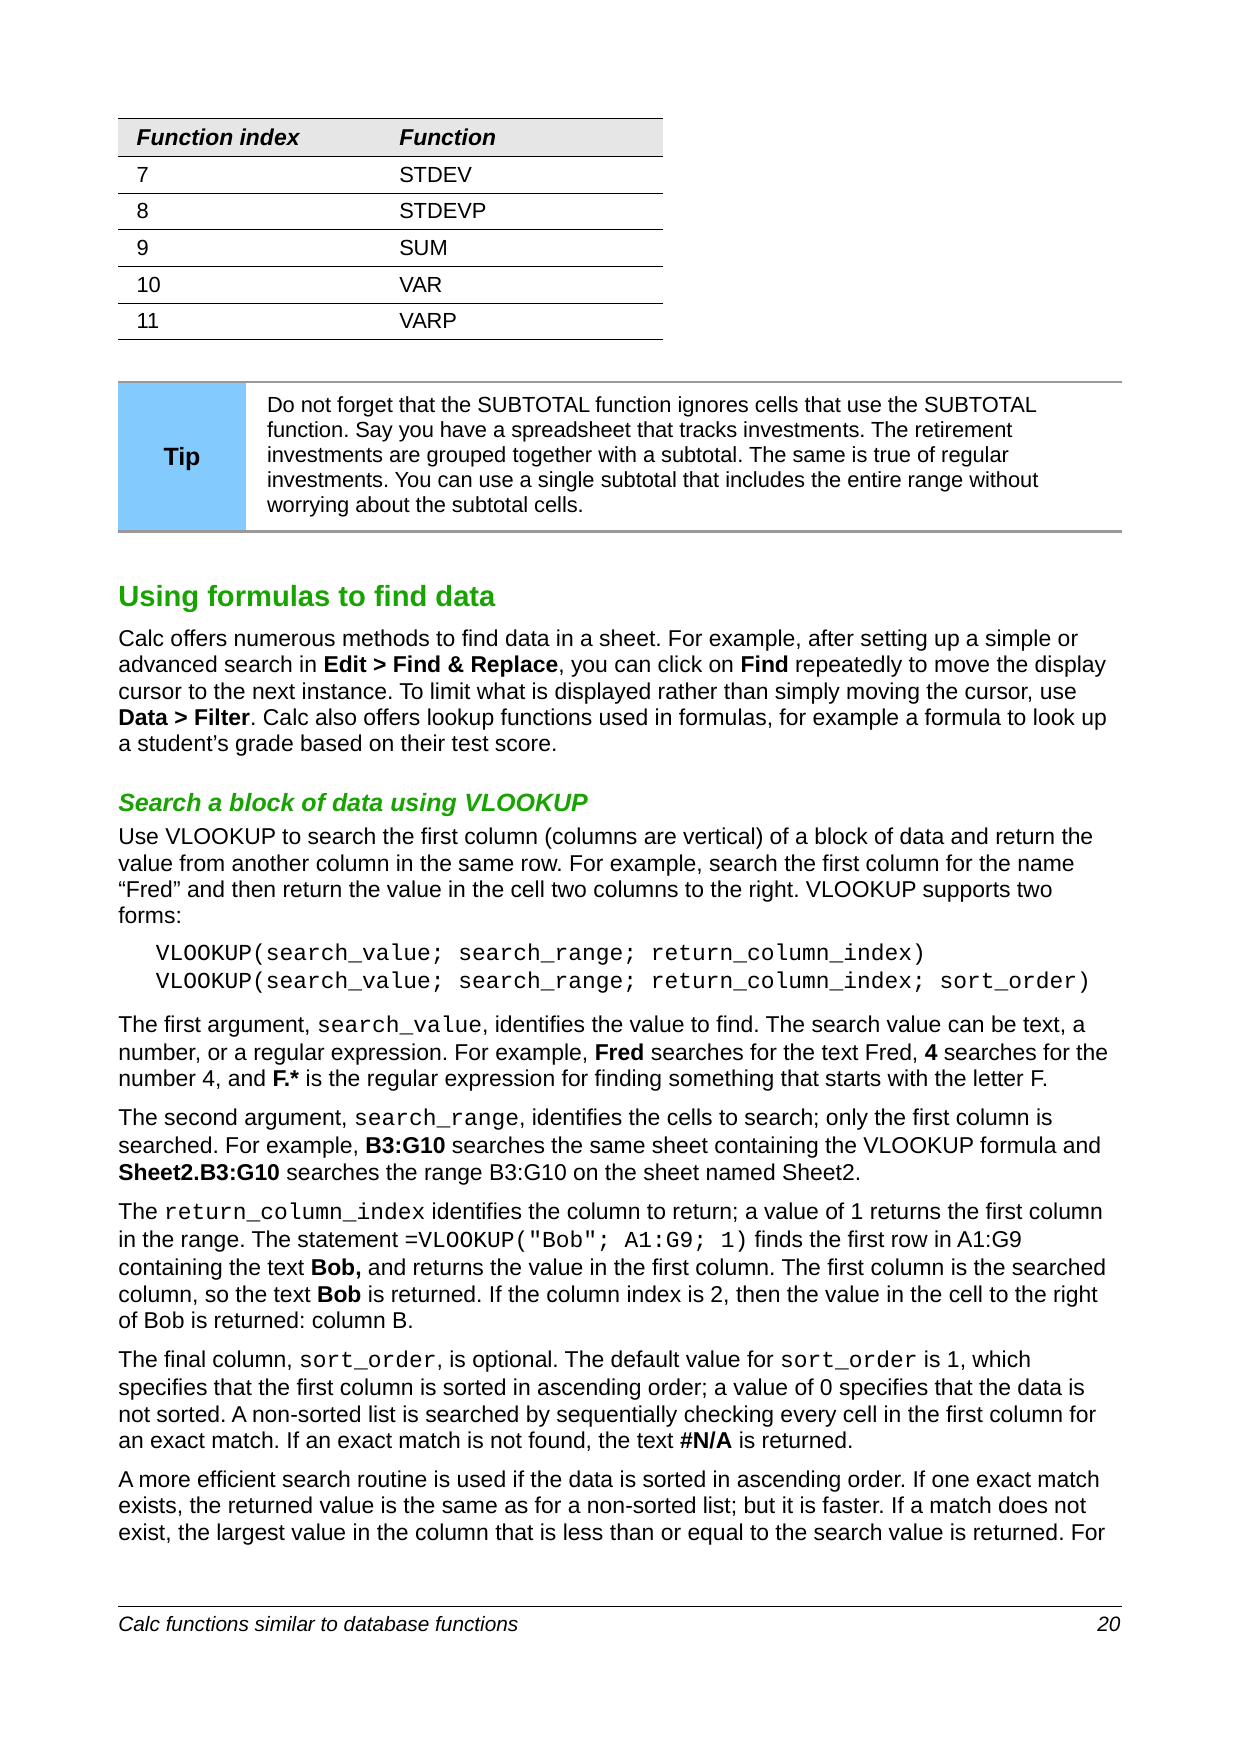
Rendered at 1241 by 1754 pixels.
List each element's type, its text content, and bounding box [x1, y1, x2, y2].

subtitle Search a block of data using VLOOKUP [118, 788, 1122, 817]
text The final column, sort_order, is optional. The default value for sort_order is 1, which specifies that the first column is sorted in ascending order; a value of 0 specifies that the data is not sorted. A non-sorted list is searched by sequentially checking every cell in the first column for an exact match. If an exact match is not found, the text #N/A is returned. [118, 1346, 1122, 1453]
table_cell VAR [381, 267, 663, 303]
table_cell 10 [118, 267, 381, 303]
text The first argument, search_value, identifies the value to find. The search value can be text, a number, or a regular expression. For example, Fred searches for the text Fred, 4 searches for the number 4, and F.* is the regular expression for finding something that starts with the letter F. [118, 1011, 1122, 1092]
text VLOOKUP(search_value; search_range; return_column_index) [156, 941, 1092, 967]
table_header Function [381, 119, 663, 156]
text VLOOKUP(search_value; search_range; return_column_index; sort_order) [156, 969, 1092, 996]
table_cell STDEVP [381, 194, 663, 229]
table_cell 8 [118, 194, 381, 229]
table_cell VARP [381, 304, 663, 339]
table_cell 9 [118, 230, 381, 266]
table_cell 7 [118, 157, 381, 193]
text A more efficient search routine is used if the data is sorted in ascending order. If one exact match exists, the returned value is the same as for a non-sorted list; but it is faster. If a match does not exist, the largest value in the column that is less than or equal to the search value is returned. For [118, 1466, 1122, 1545]
text Use VLOOKUP to search the first column (columns are vertical) of a block of data and return the value from another column in the same row. For example, search the first column for the name “Fred” and then return the value in the cell two columns to the right. VLOOKUP supports two forms: [118, 823, 1122, 929]
text Calc offers numerous methods to find data in a sheet. For example, after setting up a simple or advanced search in Edit > Find & Replace, you can click on Find repeatedly to move the display cursor to the next instance. To limit what is displayed rather than simply moving the cursor, use Data > Filter. Calc also offers lookup functions used in formulas, for example a formula to look up a student’s grade based on their test score. [118, 625, 1122, 757]
table_header Function index [118, 119, 381, 156]
text The return_column_index identifies the column to return; a value of 1 returns the first column in the range. The statement =VLOOKUP("Bob"; A1:G9; 1) finds the first row in A1:G9 containing the text Bob, and returns the value in the first column. The first column is the searched column, so the text Bob is returned. If the column index is 2, then the value in the cell to the right of Bob is returned: column B. [118, 1198, 1122, 1333]
table_cell SUM [381, 230, 663, 266]
subtitle Using formulas to find data [118, 579, 1122, 613]
table_cell 11 [118, 304, 381, 339]
table_header Do not forget that the SUBTOTAL function ignores cells that use the SUBTOTAL function. Say you have a spreadsheet that tracks investments. The retirement investments are grouped together with a subtotal. The same is true of regular investments. You can use a single subtotal that includes the entire range without worrying about the subtotal cells. [246, 383, 1122, 530]
table_header Tip [118, 383, 246, 530]
text The second argument, search_range, identifies the cells to search; only the first column is searched. For example, B3:G10 searches the same sheet containing the VLOOKUP formula and Sheet2.B3:G10 searches the range B3:G10 on the sheet named Sheet2. [118, 1104, 1122, 1185]
table_cell STDEV [381, 157, 663, 193]
